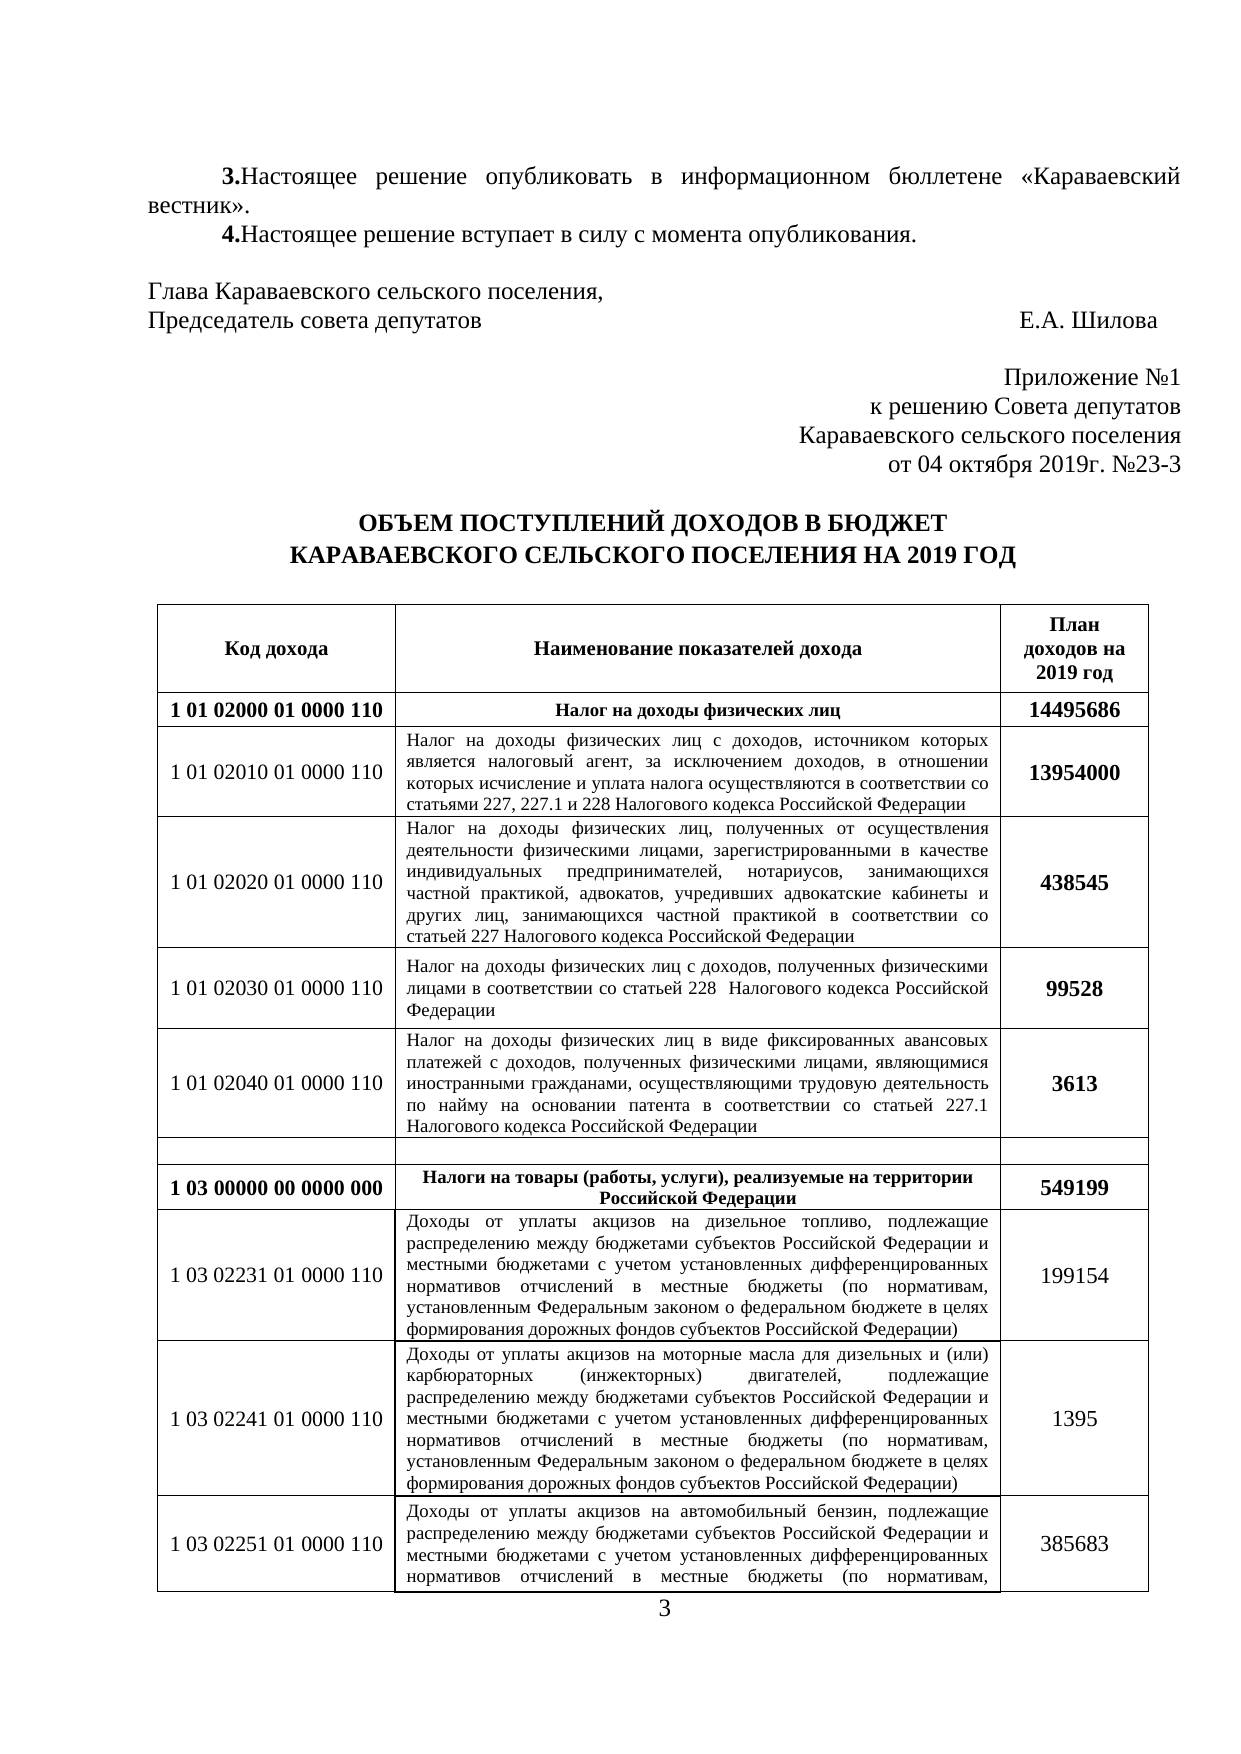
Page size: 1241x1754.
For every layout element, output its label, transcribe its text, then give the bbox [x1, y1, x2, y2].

table_cell 1 03 02241 01 0000 110 [158, 1341, 394, 1494]
table_cell [158, 571, 395, 604]
table_cell Налоги на товары (работы, услуги), реализуемые на территории Российской Федерации [396, 1165, 1000, 1209]
text к решению Совета депутатов [148, 391, 1181, 420]
table_cell 385683 [1001, 1496, 1148, 1591]
text Председатель совета депутатов Е.А. Шилова [148, 305, 1181, 334]
table_cell 13954000 [1001, 727, 1148, 816]
table_cell [396, 1138, 1000, 1164]
table_cell 1 01 02010 01 0000 110 [158, 727, 395, 816]
table_cell 1395 [1001, 1341, 1148, 1494]
table_cell 14495686 [1001, 693, 1148, 726]
table_cell [158, 1138, 395, 1164]
table_cell [1001, 1138, 1148, 1164]
table_cell Налог на доходы физических лиц с доходов, полученных физическими лицами в соответствии со статьей 228 Налогового кодекса Российской Федерации [396, 948, 1000, 1028]
table_cell 199154 [1001, 1210, 1148, 1339]
text от 04 октября 2019г. №23-3 [148, 449, 1181, 477]
table_cell 1 01 02040 01 0000 110 [158, 1029, 395, 1137]
table_cell Налог на доходы физических лиц [396, 693, 1000, 726]
text 4.Настоящее решение вступает в силу с момента опубликования. [148, 219, 1181, 247]
table_cell Доходы от уплаты акцизов на дизельное топливо, подлежащие распределению между бюджетами субъектов Российской Федерации и местными бюджетами с учетом установленных дифференцированных нормативов отчислений в местные бюджеты (по нормативам, установленным Федеральным законом о федеральном бюджете в целях формирования дорожных фондов субъектов Российской Федерации) [396, 1210, 1000, 1339]
text Караваевского сельского поселения [148, 420, 1181, 449]
table_cell Код дохода [158, 605, 395, 692]
table_cell 1 03 00000 00 0000 000 [158, 1165, 395, 1209]
table_cell 99528 [1001, 948, 1148, 1028]
table_cell 1 01 02020 01 0000 110 [158, 817, 395, 947]
table_cell [395, 571, 1001, 604]
text Приложение №1 [148, 362, 1181, 391]
table_cell Наименование показателей дохода [396, 605, 1000, 692]
table_cell 3613 [1001, 1029, 1148, 1137]
text Глава Караваевского сельского поселения, [148, 276, 1181, 305]
table_cell Доходы от уплаты акцизов на моторные масла для дизельных и (или) карбюраторных (инжекторных) двигателей, подлежащие распределению между бюджетами субъектов Российской Федерации и местными бюджетами с учетом установленных дифференцированных нормативов отчислений в местные бюджеты (по нормативам, установленным Федеральным законом о федеральном бюджете в целях формирования дорожных фондов субъектов Российской Федерации) [396, 1342, 1000, 1494]
table_cell 1 01 02000 01 0000 110 [158, 693, 395, 726]
table_cell 549199 [1001, 1165, 1148, 1209]
text 3.Настоящее решение опубликовать в информационном бюллетене «Караваевский вестник». [148, 161, 1181, 219]
table_cell Налог на доходы физических лиц в виде фиксированных авансовых платежей с доходов, полученных физическими лицами, являющимися иностранными гражданами, осуществляющими трудовую деятельность по найму на основании патента в соответствии со статьей 227.1 Налогового кодекса Российской Федерации [396, 1029, 1000, 1137]
table_cell План доходов на 2019 год [1001, 605, 1148, 692]
table_cell Налог на доходы физических лиц, полученных от осуществления деятельности физическими лицами, зарегистрированными в качестве индивидуальных предпринимателей, нотариусов, занимающихся частной практикой, адвокатов, учредивших адвокатские кабинеты и других лиц, занимающихся частной практикой в соответствии со статьей 227 Налогового кодекса Российской Федерации [396, 817, 1000, 947]
table_cell КАРАВАЕВСКОГО СЕЛЬСКОГО ПОСЕЛЕНИЯ НА 2019 ГОД [158, 539, 1148, 571]
table_cell Доходы от уплаты акцизов на автомобильный бензин, подлежащие распределению между бюджетами субъектов Российской Федерации и местными бюджетами с учетом установленных дифференцированных нормативов отчислений в местные бюджеты (по нормативам, [396, 1497, 1000, 1591]
table_cell 1 03 02251 01 0000 110 [158, 1496, 394, 1591]
table_header ОБЪЕМ ПОСТУПЛЕНИЙ ДОХОДОВ В БЮДЖЕТ [158, 506, 1148, 539]
table_cell Налог на доходы физических лиц с доходов, источником которых является налоговый агент, за исключением доходов, в отношении которых исчисление и уплата налога осуществляются в соответствии со статьями 227, 227.1 и 228 Налогового кодекса Российской Федерации [396, 727, 1000, 816]
table_cell 1 03 02231 01 0000 110 [158, 1210, 394, 1339]
table_cell [1001, 571, 1148, 604]
table_cell 438545 [1001, 817, 1148, 947]
table_cell 1 01 02030 01 0000 110 [158, 948, 395, 1028]
